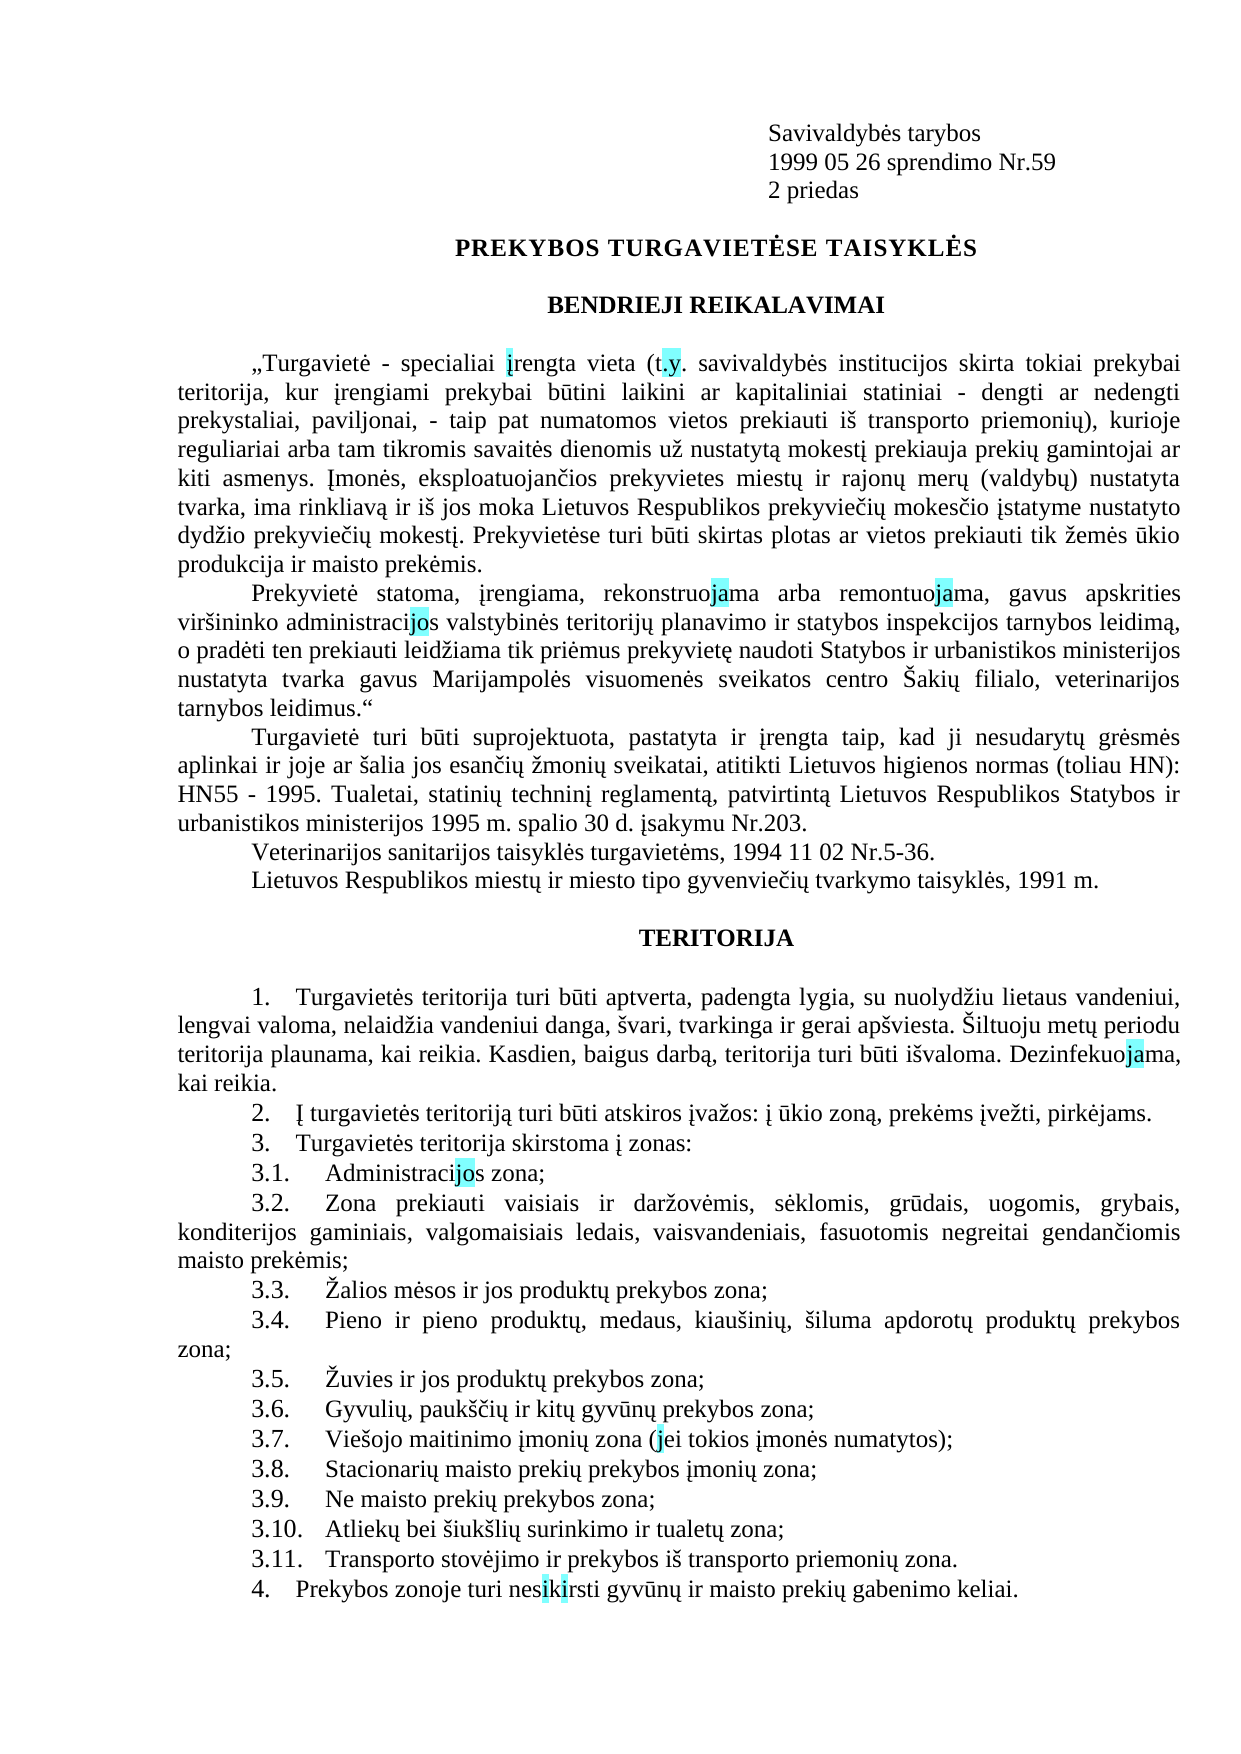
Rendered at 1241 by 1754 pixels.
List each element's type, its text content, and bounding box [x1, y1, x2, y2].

text Veterinarijos sanitarijos taisyklės turgavietėms, 1994 11 02 Nr.5-36. [177, 837, 1181, 866]
text 1. Turgavietės teritorija turi būti aptverta, padengta lygia, su nuolydžiu lietaus vandeniui, lengvai valoma, nelaidžia vandeniui danga, švari, tvarkinga ir gerai apšviesta. Šiltuoju metų periodu teritorija plaunama, kai reikia. Kasdien, baigus darbą, teritorija turi būti išvaloma. Dezinfekuojama, kai reikia. [177, 981, 1181, 1097]
text 4. Prekybos zonoje turi nesikirsti gyvūnų ir maisto prekių gabenimo keliai. [177, 1573, 1181, 1603]
text 3.6. Gyvulių, paukščių ir kitų gyvūnų prekybos zona; [177, 1393, 1181, 1423]
text Savivaldybės tarybos [768, 118, 1181, 147]
text 3.7. Viešojo maitinimo įmonių zona (jei tokios įmonės numatytos); [177, 1423, 1181, 1453]
text 2 priedas [768, 176, 1181, 204]
text 3.2. Zona prekiauti vaisiais ir daržovėmis, sėklomis, grūdais, uogomis, grybais, konditerijos gaminiais, valgomaisiais ledais, vaisvandeniais, fasuotomis negreitai gendančiomis maisto prekėmis; [177, 1187, 1181, 1274]
text 3.5. Žuvies ir jos produktų prekybos zona; [177, 1363, 1181, 1393]
text „Turgavietė - specialiai įrengta vieta (t.y. savivaldybės institucijos skirta tokiai prekybai teritorija, kur įrengiami prekybai būtini laikini ar kapitaliniai statiniai - dengti ar nedengti prekystaliai, paviljonai, - taip pat numatomos vietos prekiauti iš transporto priemonių), kurioje reguliariai arba tam tikromis savaitės dienomis už nustatytą mokestį prekiauja prekių gamintojai ar kiti asmenys. Įmonės, eksploatuojančios prekyvietes miestų ir rajonų merų (valdybų) nustatyta tvarka, ima rinkliavą ir iš jos moka Lietuvos Respublikos prekyviečių mokesčio įstatyme nustatyto dydžio prekyviečių mokestį. Prekyvietėse turi būti skirtas plotas ar vietos prekiauti tik žemės ūkio produkcija ir maisto prekėmis. [177, 348, 1181, 578]
text TERITORIJA [177, 923, 1181, 952]
text 3.9. Ne maisto prekių prekybos zona; [177, 1483, 1181, 1513]
text Lietuvos Respublikos miestų ir miesto tipo gyvenviečių tvarkymo taisyklės, 1991 m. [177, 866, 1181, 894]
text 3.11. Transporto stovėjimo ir prekybos iš transporto priemonių zona. [177, 1543, 1181, 1573]
text 3. Turgavietės teritorija skirstoma į zonas: [177, 1127, 1181, 1157]
text 3.8. Stacionarių maisto prekių prekybos įmonių zona; [177, 1453, 1181, 1483]
text 2. Į turgavietės teritoriją turi būti atskiros įvažos: į ūkio zoną, prekėms įvežti, pirkėjams. [177, 1097, 1181, 1127]
text 3.1. Administracijos zona; [177, 1157, 1181, 1187]
text Turgavietė turi būti suprojektuota, pastatyta ir įrengta taip, kad ji nesudarytų grėsmės aplinkai ir joje ar šalia jos esančių žmonių sveikatai, atitikti Lietuvos higienos normas (toliau HN): HN55 - 1995. Tualetai, statinių techninį reglamentą, patvirtintą Lietuvos Respublikos Statybos ir urbanistikos ministerijos 1995 m. spalio 30 d. įsakymu Nr.203. [177, 722, 1181, 837]
text 3.10. Atliekų bei šiukšlių surinkimo ir tualetų zona; [177, 1513, 1181, 1543]
text BENDRIEJI REIKALAVIMAI [177, 291, 1181, 319]
text Prekyvietė statoma, įrengiama, rekonstruojama arba remontuojama, gavus apskrities viršininko administracijos valstybinės teritorijų planavimo ir statybos inspekcijos tarnybos leidimą, o pradėti ten prekiauti leidžiama tik priėmus prekyvietę naudoti Statybos ir urbanistikos ministerijos nustatyta tvarka gavus Marijampolės visuomenės sveikatos centro Šakių filialo, veterinarijos tarnybos leidimus.“ [177, 578, 1181, 722]
text 3.3. Žalios mėsos ir jos produktų prekybos zona; [177, 1274, 1181, 1304]
text PREKYBOS TURGAVIETĖSE TAISYKLĖS [177, 233, 1181, 262]
text 1999 05 26 sprendimo Nr.59 [768, 147, 1181, 176]
text 3.4. Pieno ir pieno produktų, medaus, kiaušinių, šiluma apdorotų produktų prekybos zona; [177, 1304, 1181, 1363]
